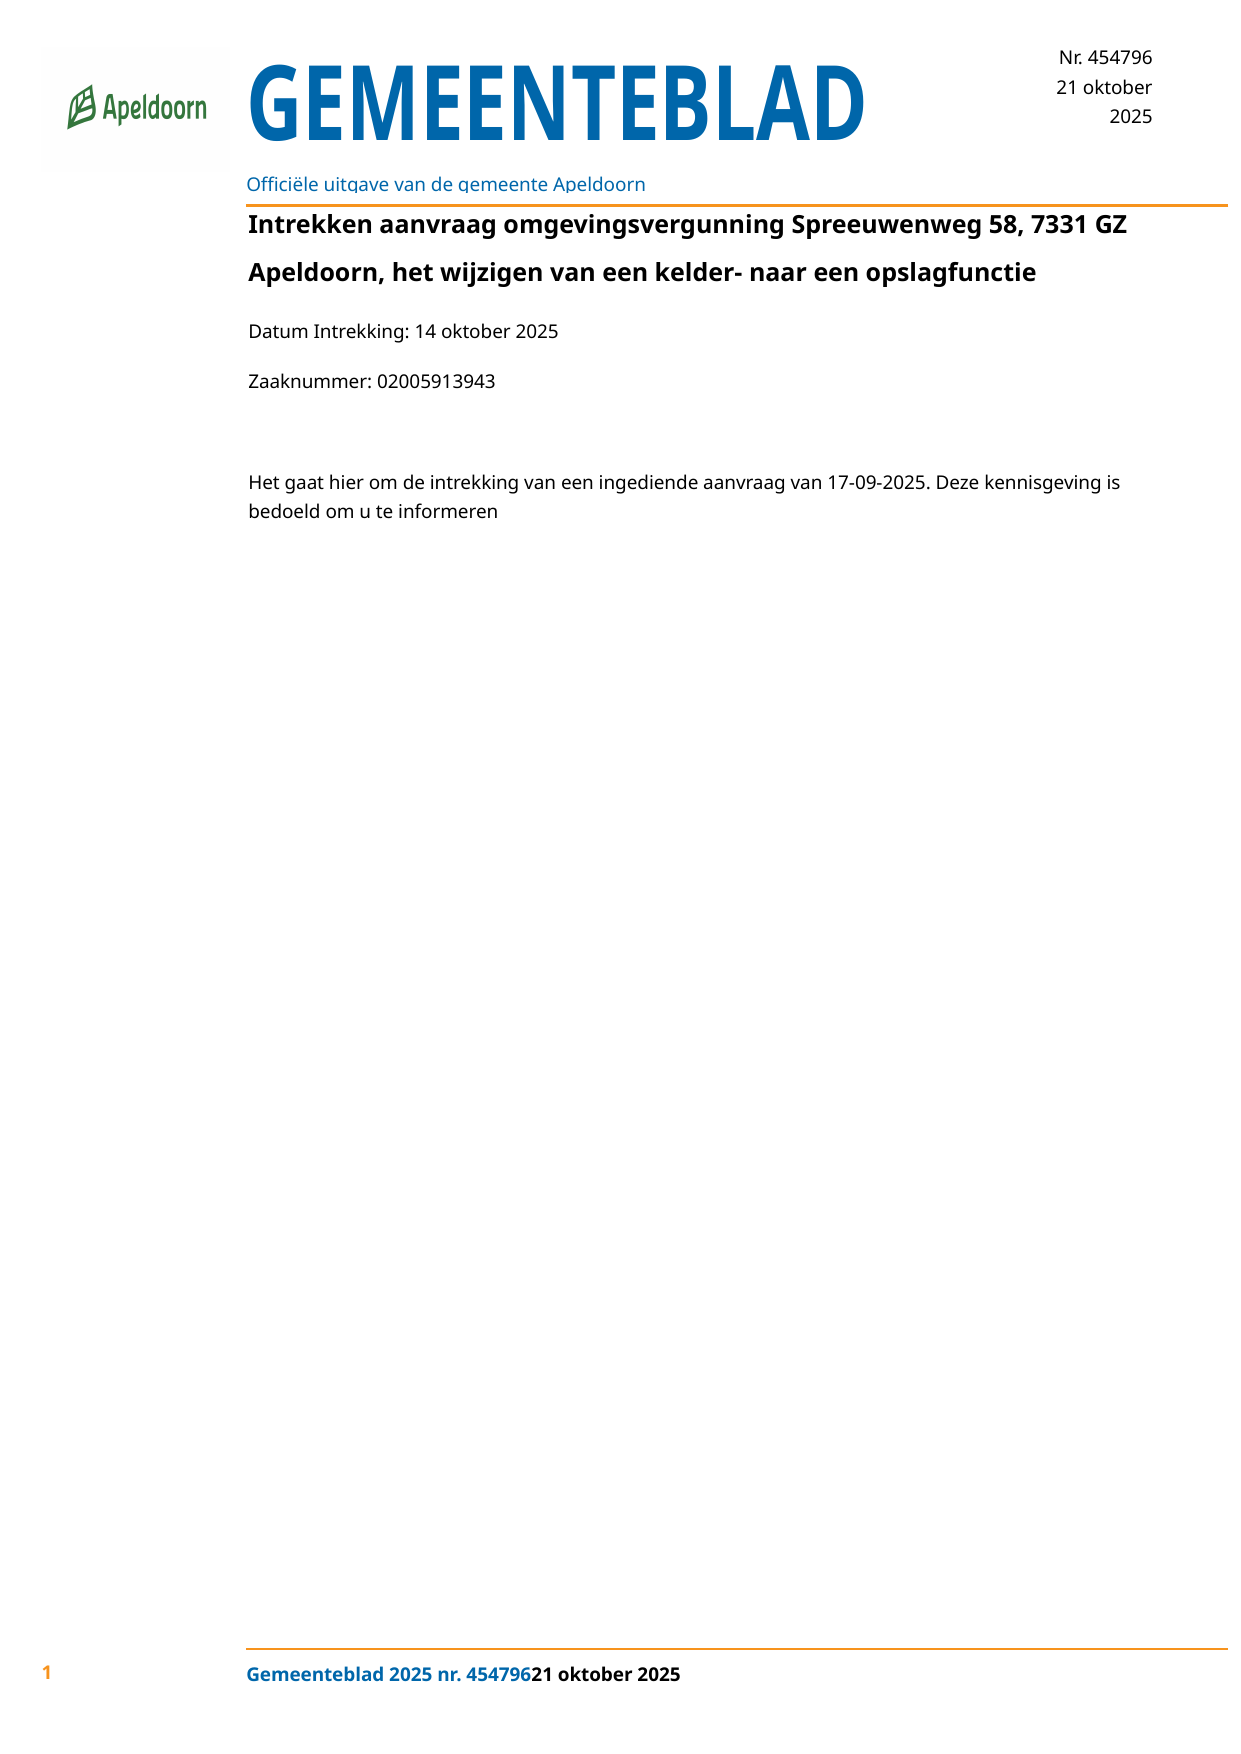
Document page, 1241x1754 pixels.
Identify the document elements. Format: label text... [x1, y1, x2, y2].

text Zaaknummer: 02005913943 [248, 368, 1152, 394]
picture [41, 47, 231, 172]
text Intrekken aanvraag omgevingsvergunning Spreeuwenweg 58, 7331 GZ Apeldoorn, het wijzigen van een kelder- naar een opslagfunctie [248, 207, 1152, 288]
text Datum Intrekking: 14 oktober 2025 [248, 318, 1152, 344]
text Het gaat hier om de intrekking van een ingediende aanvraag van 17-09-2025. Deze kennisgeving is bedoeld om u te informeren [248, 469, 1152, 524]
